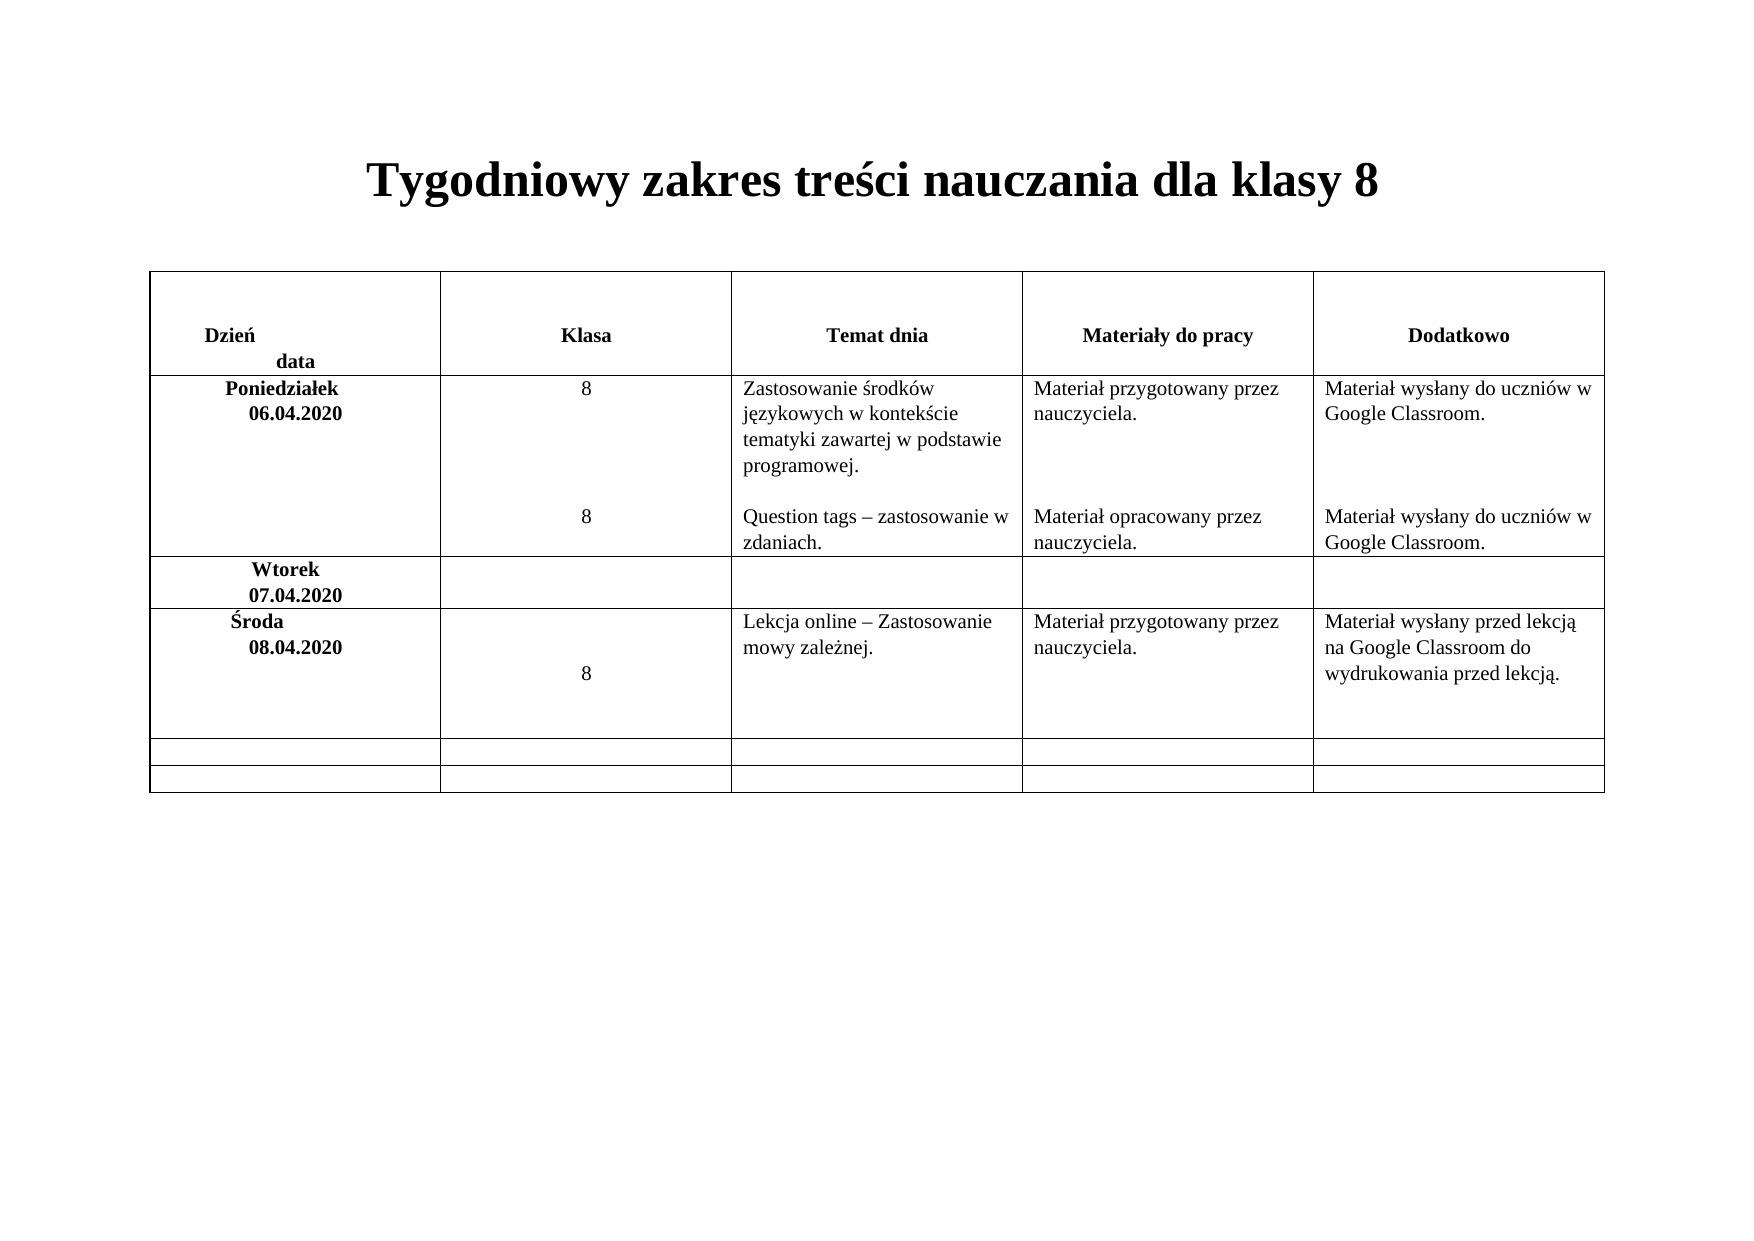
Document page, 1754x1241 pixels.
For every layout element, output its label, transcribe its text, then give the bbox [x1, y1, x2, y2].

table_cell [1314, 557, 1604, 608]
table_header Temat dnia [732, 272, 1022, 374]
table_header Materiały do pracy [1023, 272, 1313, 374]
table_cell [441, 766, 731, 792]
table_header Klasa [441, 272, 731, 374]
table_cell [732, 766, 1022, 792]
table_cell [1023, 766, 1313, 792]
table_cell Materiał przygotowany przez nauczyciela. Materiał opracowany przez nauczyciela. [1023, 376, 1313, 556]
table_cell [151, 766, 440, 792]
table_cell Poniedziałek 06.04.2020 [151, 376, 440, 556]
table_header Dodatkowo [1314, 272, 1604, 374]
table_header Dzień data [151, 272, 440, 374]
table_cell [732, 557, 1022, 608]
table_cell 8 [441, 609, 731, 738]
table_cell Materiał wysłany przed lekcją na Google Classroom do wydrukowania przed lekcją. [1314, 609, 1604, 738]
table_cell 8 8 [441, 376, 731, 556]
table_cell Lekcja online – Zastosowanie mowy zależnej. [732, 609, 1022, 738]
text Tygodniowy zakres treści nauczania dla klasy 8 [150, 150, 1604, 207]
table_cell [732, 739, 1022, 765]
table_cell Środa 08.04.2020 [151, 609, 440, 738]
table_cell [1023, 739, 1313, 765]
table_cell Materiał przygotowany przez nauczyciela. [1023, 609, 1313, 738]
table_cell [151, 739, 440, 765]
table_cell [1314, 766, 1604, 792]
table_cell Wtorek 07.04.2020 [151, 557, 440, 608]
table_cell [441, 739, 731, 765]
table_cell [1314, 739, 1604, 765]
table_cell [441, 557, 731, 608]
table_cell Materiał wysłany do uczniów w Google Classroom. Materiał wysłany do uczniów w Google Classroom. [1314, 376, 1604, 556]
table_cell Zastosowanie środków językowych w kontekście tematyki zawartej w podstawie programowej. Question tags – zastosowanie w zdaniach. [732, 376, 1022, 556]
table_cell [1023, 557, 1313, 608]
